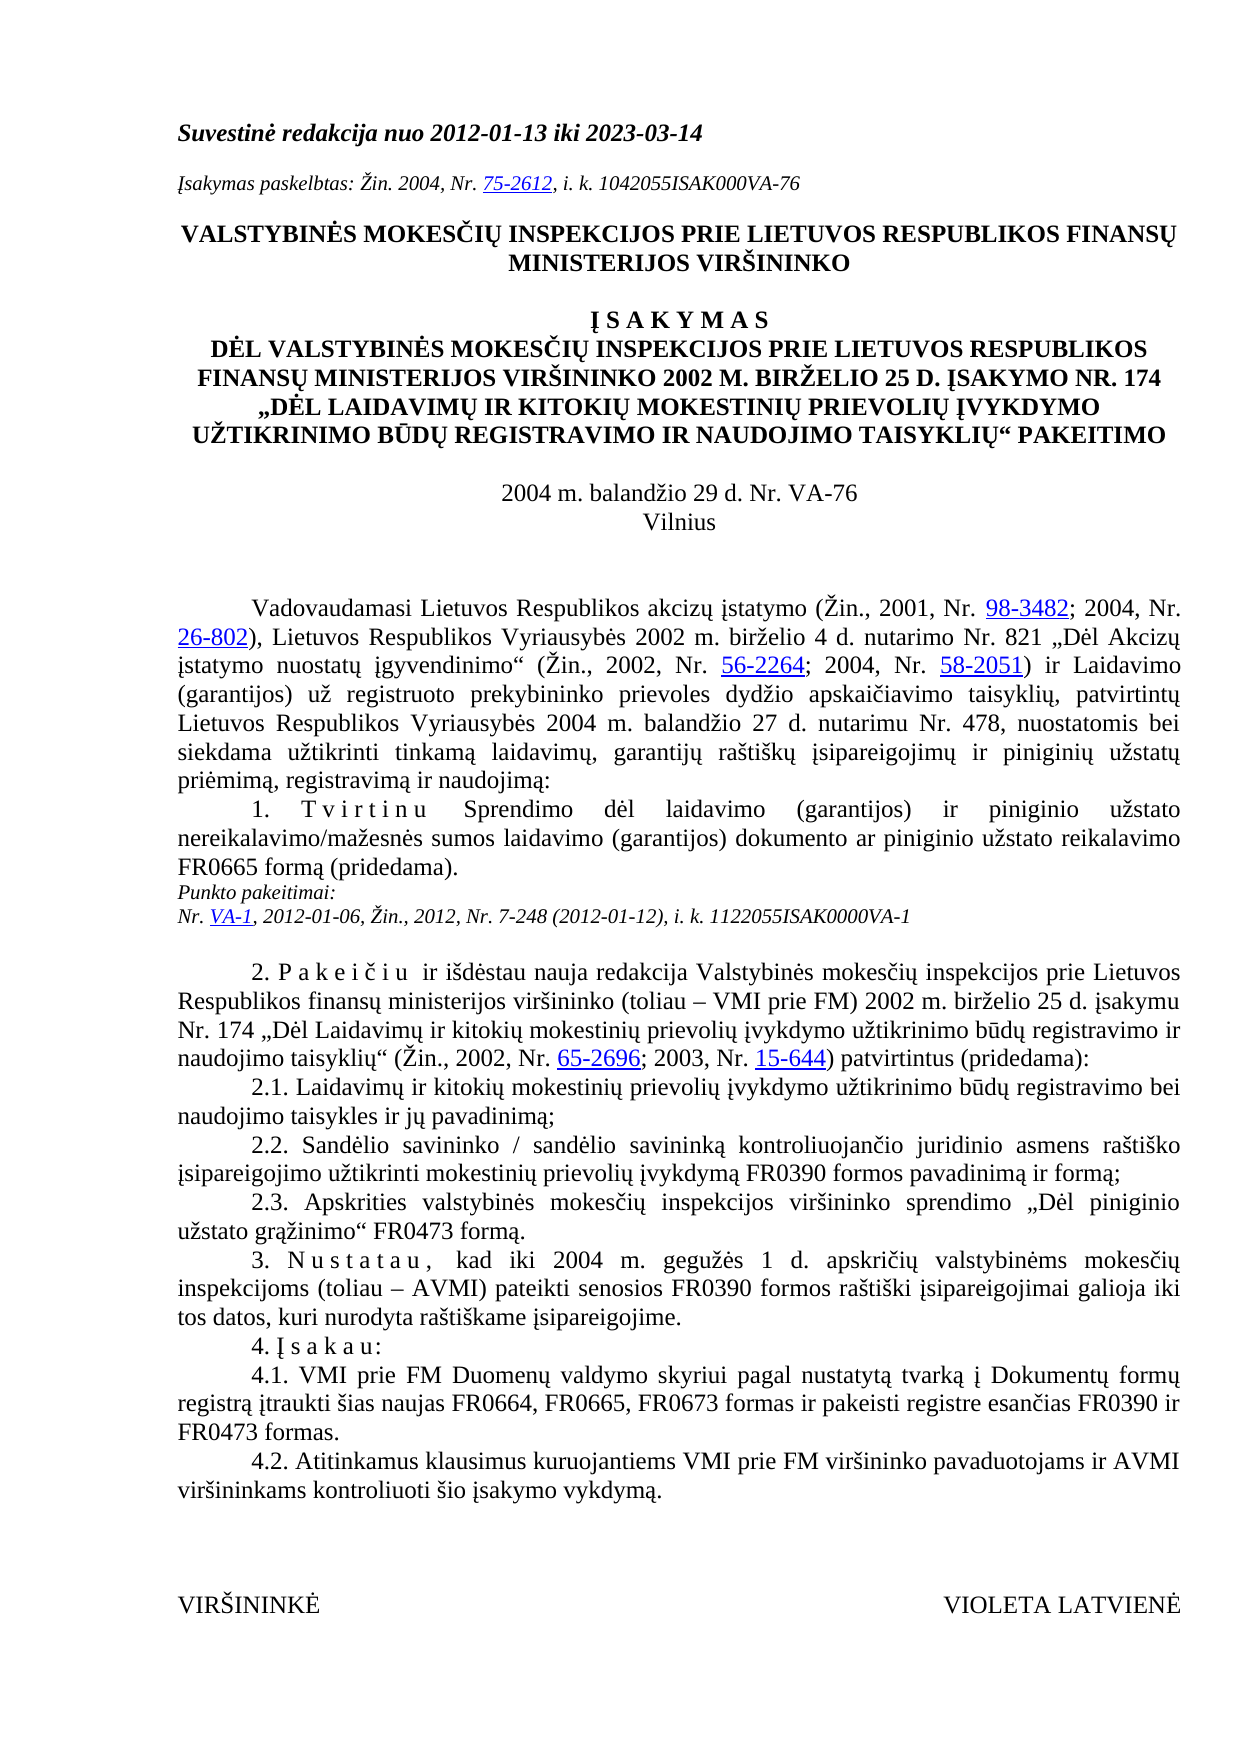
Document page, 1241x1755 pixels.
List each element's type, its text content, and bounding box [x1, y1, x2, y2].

text Vilnius [177, 507, 1181, 535]
text 2.1. Laidavimų ir kitokių mokestinių prievolių įvykdymo užtikrinimo būdų registravimo bei naudojimo taisykles ir jų pavadinimą; [177, 1072, 1181, 1130]
text 2.2. Sandėlio savininko / sandėlio savininką kontroliuojančio juridinio asmens raštiško įsipareigojimo užtikrinti mokestinių prievolių įvykdymą FR0390 formos pavadinimą ir formą; [177, 1130, 1181, 1187]
text 1. Tvirtinu Sprendimo dėl laidavimo (garantijos) ir piniginio užstato nereikalavimo/mažesnės sumos laidavimo (garantijos) dokumento ar piniginio užstato reikalavimo FR0665 formą (pridedama). [177, 794, 1181, 880]
text 2. Pakeičiu ir išdėstau nauja redakcija Valstybinės mokesčių inspekcijos prie Lietuvos Respublikos finansų ministerijos viršininko (toliau – VMI prie FM) 2002 m. birželio 25 d. įsakymu Nr. 174 „Dėl Laidavimų ir kitokių mokestinių prievolių įvykdymo užtikrinimo būdų registravimo ir naudojimo taisyklių“ (Žin., 2002, Nr. 65-2696; 2003, Nr. 15-644) patvirtintus (pridedama): [177, 957, 1181, 1072]
text 4.2. Atitinkamus klausimus kuruojantiems VMI prie FM viršininko pavaduotojams ir AVMI viršininkams kontroliuoti šio įsakymo vykdymą. [177, 1446, 1181, 1503]
text 4. Įsakau: [177, 1331, 1181, 1360]
text Suvestinė redakcija nuo 2012-01-13 iki 2023-03-14 [177, 118, 1181, 147]
text 4.1. VMI prie FM Duomenų valdymo skyriui pagal nustatytą tvarką į Dokumentų formų registrą įtraukti šias naujas FR0664, FR0665, FR0673 formas ir pakeisti registre esančias FR0390 ir FR0473 formas. [177, 1360, 1181, 1446]
text DĖL VALSTYBINĖS MOKESČIŲ INSPEKCIJOS PRIE LIETUVOS RESPUBLIKOS FINANSŲ MINISTERIJOS VIRŠININKO 2002 M. BIRŽELIO 25 D. ĮSAKYMO NR. 174 „DĖL LAIDAVIMŲ IR KITOKIŲ MOKESTINIŲ PRIEVOLIŲ ĮVYKDYMO UŽTIKRINIMO BŪDŲ REGISTRAVIMO IR NAUDOJIMO TAISYKLIŲ“ PAKEITIMO [177, 334, 1181, 449]
text Viršininkė Violeta Latvienė [177, 1590, 1181, 1618]
text Vadovaudamasi Lietuvos Respublikos akcizų įstatymo (Žin., 2001, Nr. 98-3482; 2004, Nr. 26-802), Lietuvos Respublikos Vyriausybės 2002 m. birželio 4 d. nutarimo Nr. 821 „Dėl Akcizų įstatymo nuostatų įgyvendinimo“ (Žin., 2002, Nr. 56-2264; 2004, Nr. 58-2051) ir Laidavimo (garantijos) už registruoto prekybininko prievoles dydžio apskaičiavimo taisyklių, patvirtintų Lietuvos Respublikos Vyriausybės 2004 m. balandžio 27 d. nutarimu Nr. 478, nuostatomis bei siekdama užtikrinti tinkamą laidavimų, garantijų raštiškų įsipareigojimų ir piniginių užstatų priėmimą, registravimą ir naudojimą: [177, 593, 1181, 794]
text Nr. VA-1, 2012-01-06, Žin., 2012, Nr. 7-248 (2012-01-12), i. k. 1122055ISAK0000VA-1 [177, 904, 1181, 928]
text 2004 m. balandžio 29 d. Nr. VA-76 [177, 478, 1181, 507]
text Punkto pakeitimai: [177, 880, 1181, 904]
text Į S A K Y M A S [177, 305, 1181, 334]
text Įsakymas paskelbtas: Žin. 2004, Nr. 75-2612, i. k. 1042055ISAK000VA-76 [177, 171, 1181, 195]
text 3. Nustatau, kad iki 2004 m. gegužės 1 d. apskričių valstybinėms mokesčių inspekcijoms (toliau – AVMI) pateikti senosios FR0390 formos raštiški įsipareigojimai galioja iki tos datos, kuri nurodyta raštiškame įsipareigojime. [177, 1245, 1181, 1331]
text VALSTYBINĖS MOKESČIŲ INSPEKCIJOS PRIE LIETUVOS RESPUBLIKOS FINANSŲ MINISTERIJOS VIRŠININKO [177, 219, 1181, 277]
text 2.3. Apskrities valstybinės mokesčių inspekcijos viršininko sprendimo „Dėl piniginio užstato grąžinimo“ FR0473 formą. [177, 1187, 1181, 1245]
